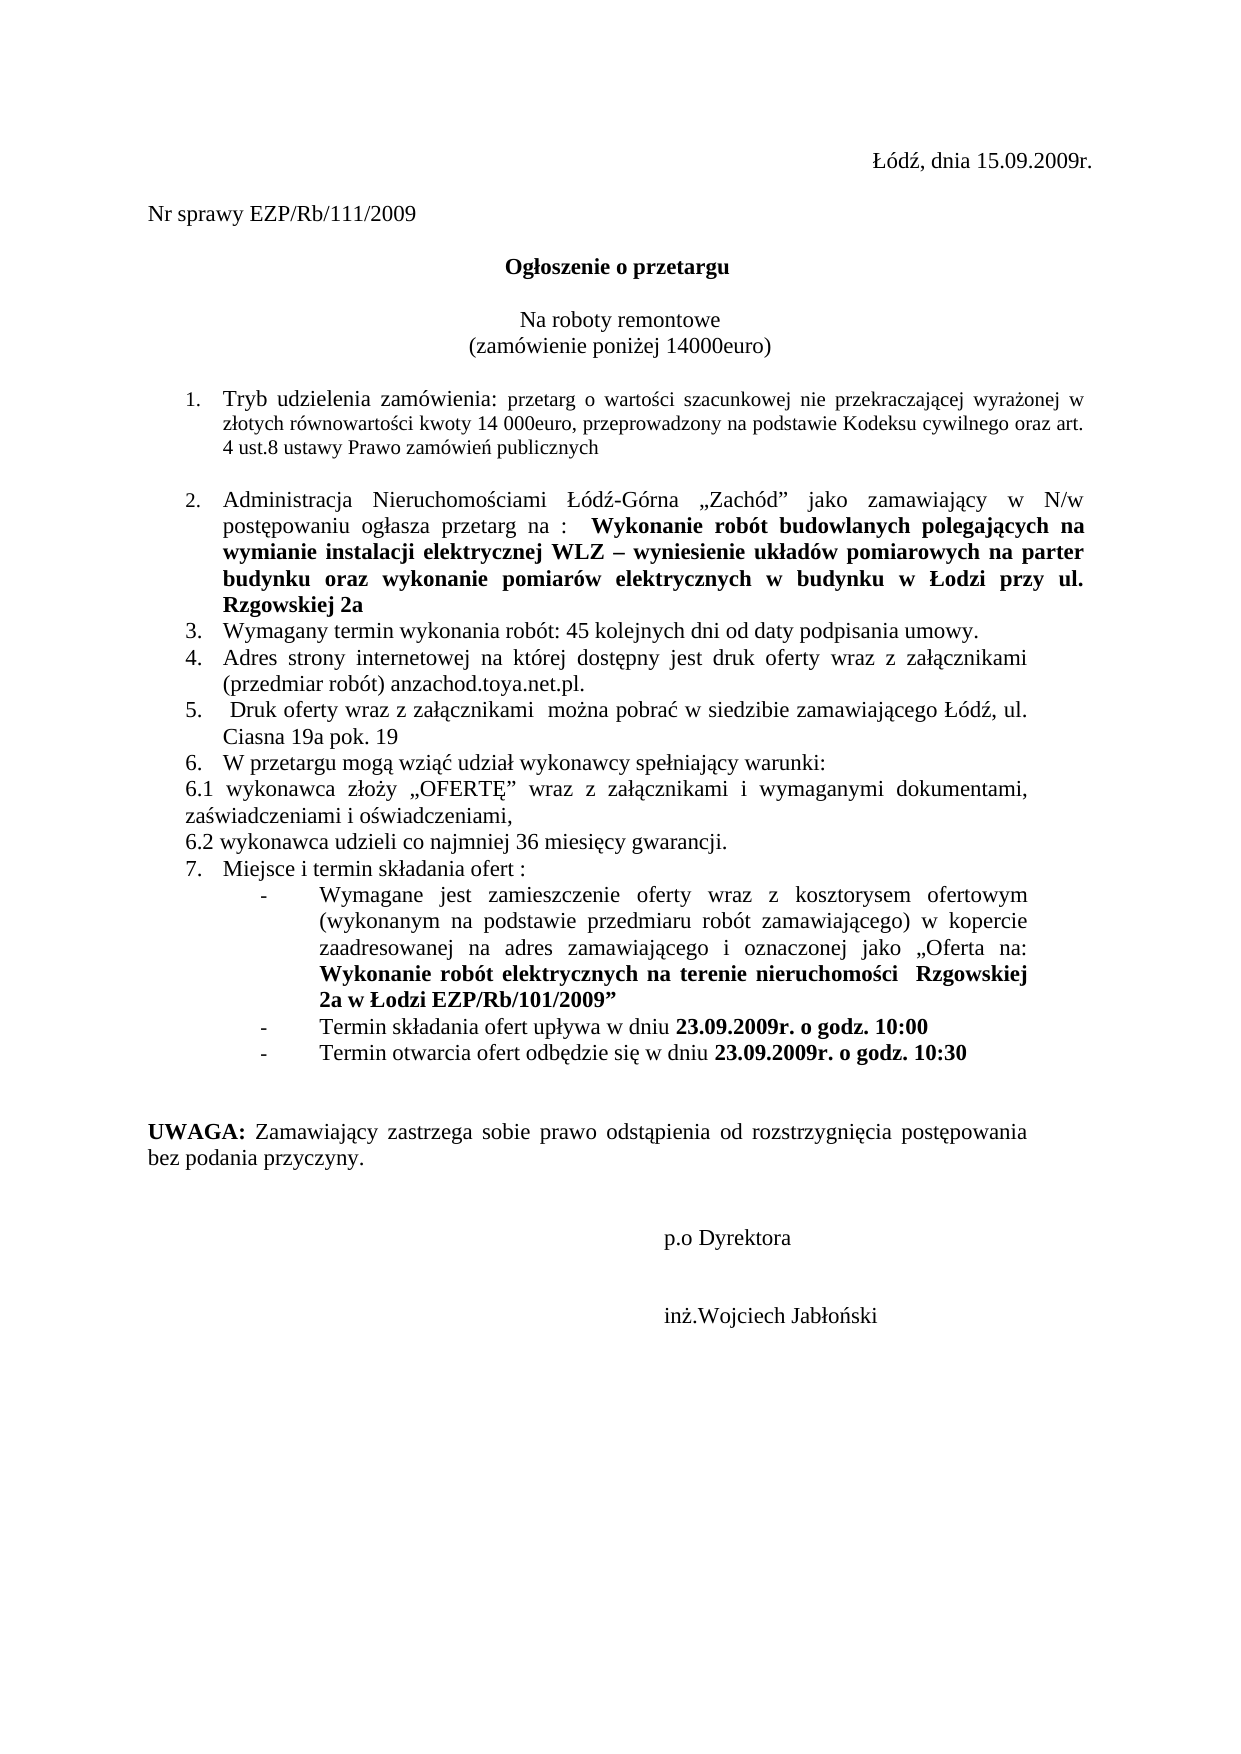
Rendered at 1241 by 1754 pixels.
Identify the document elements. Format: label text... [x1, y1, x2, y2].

list Miejsce i termin składania ofert : [185, 854, 1029, 881]
text Nr sprawy EZP/Rb/111/2009 [148, 200, 1092, 227]
text p.o Dyrektora [664, 1223, 1029, 1250]
text (zamówienie poniżej 14000euro) [148, 332, 1092, 358]
list Adres strony internetowej na której dostępny jest druk oferty wraz z załącznikami (przedmiar robót) anzachod.toya.net.pl. [185, 644, 1029, 696]
text UWAGA: Zamawiający zastrzega sobie prawo odstąpienia od rozstrzygnięcia postępowania bez podania przyczyny. [148, 1118, 1029, 1171]
list Tryb udzielenia zamówienia: przetarg o wartości szacunkowej nie przekraczającej wyrażonej w złotych równowartości kwoty 14 000euro, przeprowadzony na podstawie Kodeksu cywilnego oraz art. 4 ust.8 ustawy Prawo zamówień publicznych [185, 385, 1085, 459]
text Łódź, dnia 15.09.2009r. [148, 148, 1092, 174]
text 6.2 wykonawca udzieli co najmniej 36 miesięcy gwarancji. [185, 828, 1029, 854]
list W przetargu mogą wziąć udział wykonawcy spełniający warunki: [185, 749, 1029, 776]
list Wymagany termin wykonania robót: 45 kolejnych dni od daty podpisania umowy. [185, 617, 1029, 644]
text Na roboty remontowe [148, 306, 1092, 332]
text inż.Wojciech Jabłoński [664, 1303, 1029, 1329]
list Administracja Nieruchomościami Łódź-Górna „Zachód” jako zamawiający w N/w postępowaniu ogłasza przetarg na : Wykonanie robót budowlanych polegających na wymianie instalacji elektrycznej WLZ – wyniesienie układów pomiarowych na parter budynku oraz wykonanie pomiarów elektrycznych w budynku w Łodzi przy ul. Rzgowskiej 2a [185, 486, 1085, 617]
list Termin składania ofert upływa w dniu 23.09.2009r. o godz. 10:00 [260, 1013, 1029, 1039]
subtitle Ogłoszenie o przetargu [148, 253, 1092, 279]
list Wymagane jest zamieszczenie oferty wraz z kosztorysem ofertowym (wykonanym na podstawie przedmiaru robót zamawiającego) w kopercie zaadresowanej na adres zamawiającego i oznaczonej jako „Oferta na: Wykonanie robót elektrycznych na terenie nieruchomości Rzgowskiej 2a w Łodzi EZP/Rb/101/2009” [260, 881, 1029, 1013]
list Druk oferty wraz z załącznikami można pobrać w siedzibie zamawiającego Łódź, ul. Ciasna 19a pok. 19 [185, 696, 1029, 749]
text 6.1 wykonawca złoży „OFERTĘ” wraz z załącznikami i wymaganymi dokumentami, zaświadczeniami i oświadczeniami, [185, 776, 1029, 828]
list Termin otwarcia ofert odbędzie się w dniu 23.09.2009r. o godz. 10:30 [260, 1039, 1029, 1065]
